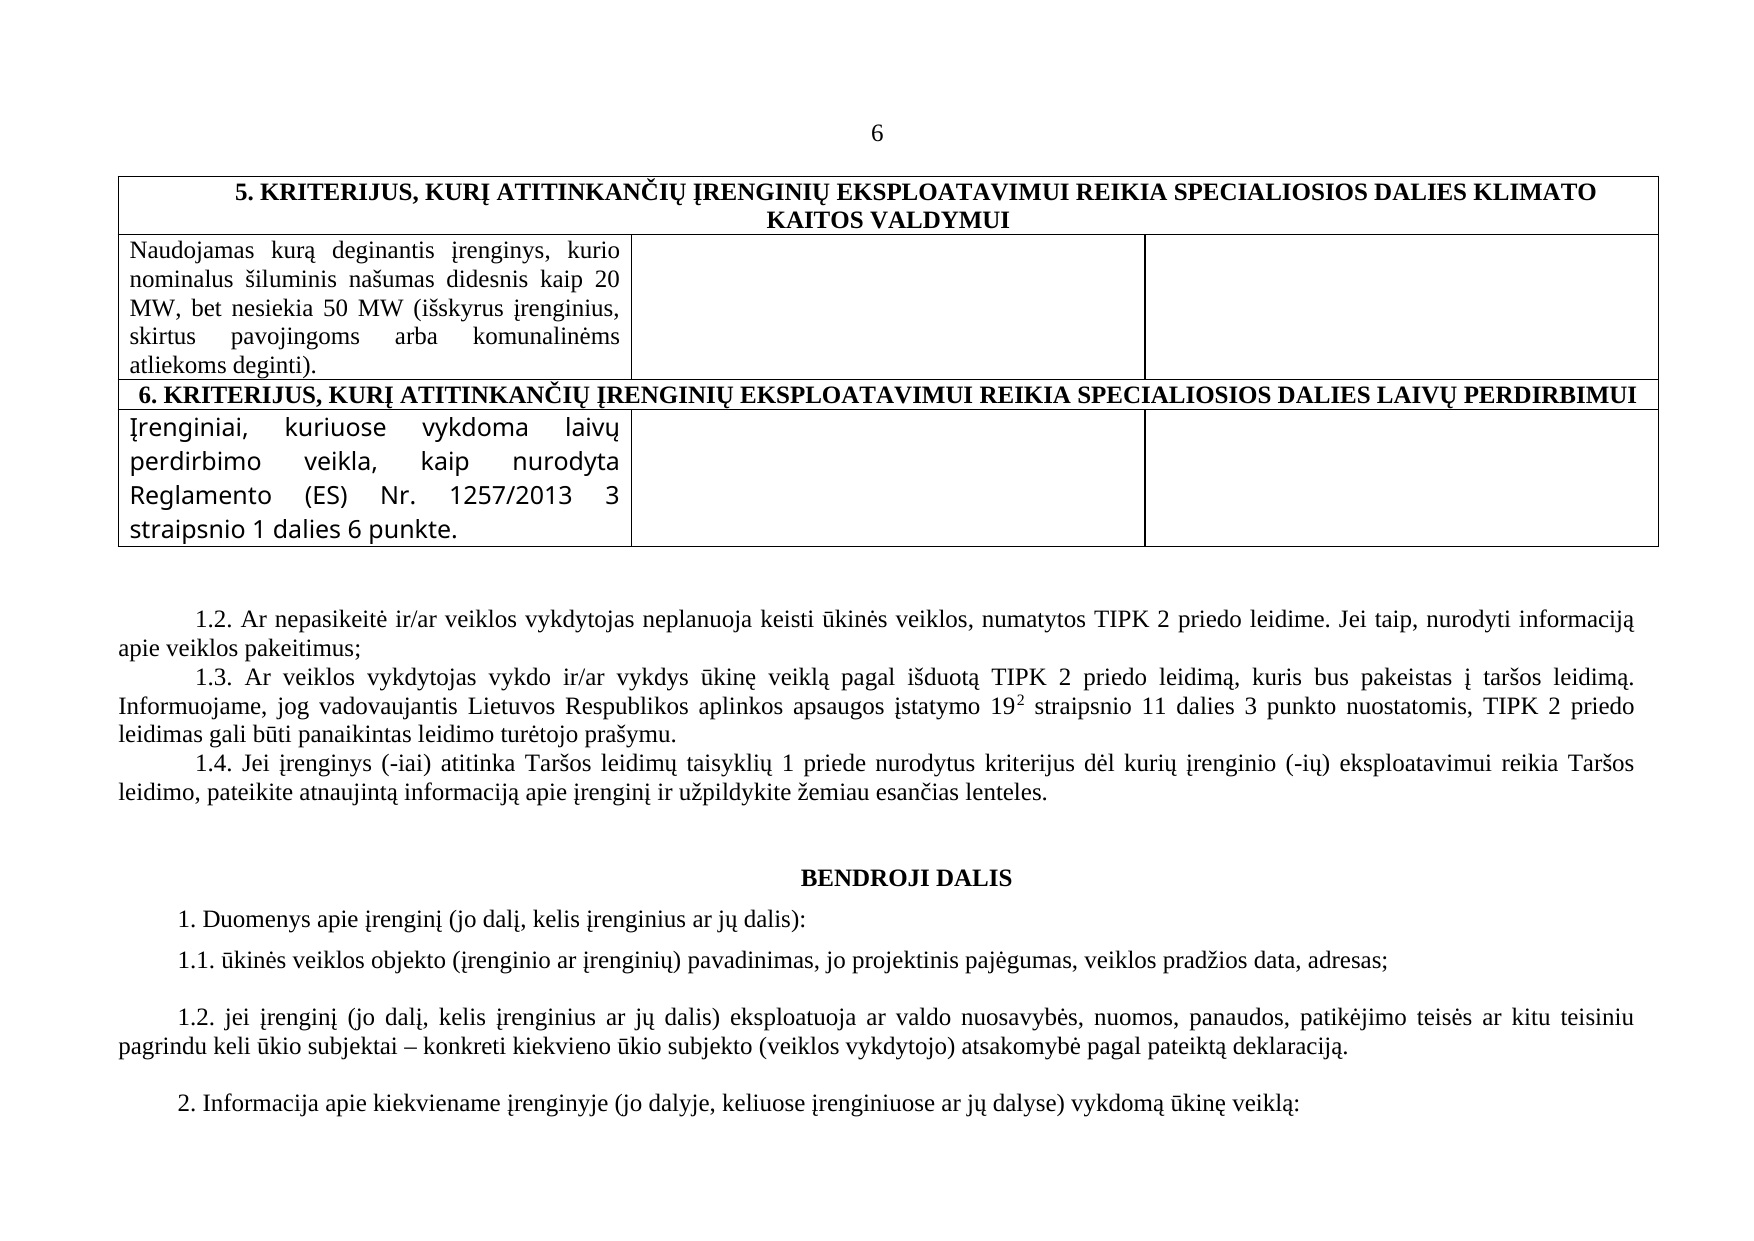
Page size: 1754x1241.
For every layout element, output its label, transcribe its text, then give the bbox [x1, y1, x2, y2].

table_cell Įrenginiai, kuriuose vykdoma laivų perdirbimo veikla, kaip nurodyta Reglamento (ES) Nr. 1257/2013 3 straipsnio 1 dalies 6 punkte. [119, 410, 631, 546]
text 1.4. Jei įrenginys (-iai) atitinka Taršos leidimų taisyklių 1 priede nurodytus kriterijus dėl kurių įrenginio (-ių) eksploatavimui reikia Taršos leidimo, pateikite atnaujintą informaciją apie įrenginį ir užpildykite žemiau esančias lenteles. [118, 748, 1636, 806]
text 1. Duomenys apie įrenginį (jo dalį, kelis įrenginius ar jų dalis): [118, 904, 1636, 933]
text 1.1. ūkinės veiklos objekto (įrenginio ar įrenginių) pavadinimas, jo projektinis pajėgumas, veiklos pradžios data, adresas; [118, 945, 1636, 973]
table_cell Naudojamas kurą deginantis įrenginys, kurio nominalus šiluminis našumas didesnis kaip 20 MW, bet nesiekia 50 MW (išskyrus įrenginius, skirtus pavojingoms arba komunalinėms atliekoms deginti). [119, 235, 631, 379]
text BENDROJI DALIS [118, 863, 1636, 892]
table_cell 5. KRITERIJUS, KURĮ ATITINKANČIŲ ĮRENGINIŲ EKSPLOATAVIMUI REIKIA SPECIALIOSIOS DALIES KLIMATO KAITOS VALDYMUI [119, 177, 1658, 234]
text 2. Informacija apie kiekviename įrenginyje (jo dalyje, keliuose įrenginiuose ar jų dalyse) vykdomą ūkinę veiklą: [118, 1088, 1636, 1117]
table_cell [1146, 235, 1658, 379]
text 1.2. Ar nepasikeitė ir/ar veiklos vykdytojas neplanuoja keisti ūkinės veiklos, numatytos TIPK 2 priedo leidime. Jei taip, nurodyti informaciją apie veiklos pakeitimus; [118, 604, 1636, 662]
table_cell [1146, 410, 1658, 546]
text 1.2. jei įrenginį (jo dalį, kelis įrenginius ar jų dalis) eksploatuoja ar valdo nuosavybės, nuomos, panaudos, patikėjimo teisės ar kitu teisiniu pagrindu keli ūkio subjektai – konkreti kiekvieno ūkio subjekto (veiklos vykdytojo) atsakomybė pagal pateiktą deklaraciją. [118, 1002, 1636, 1060]
text 1.3. Ar veiklos vykdytojas vykdo ir/ar vykdys ūkinę veiklą pagal išduotą TIPK 2 priedo leidimą, kuris bus pakeistas į taršos leidimą. Informuojame, jog vadovaujantis Lietuvos Respublikos aplinkos apsaugos įstatymo 192 straipsnio 11 dalies 3 punkto nuostatomis, TIPK 2 priedo leidimas gali būti panaikintas leidimo turėtojo prašymu. [118, 662, 1636, 748]
table_cell 6. KRITERIJUS, KURĮ ATITINKANČIŲ ĮRENGINIŲ EKSPLOATAVIMUI REIKIA SPECIALIOSIOS DALIES LAIVŲ PERDIRBIMUI [119, 380, 1658, 409]
table_cell [632, 410, 1144, 546]
table_cell [632, 235, 1144, 379]
